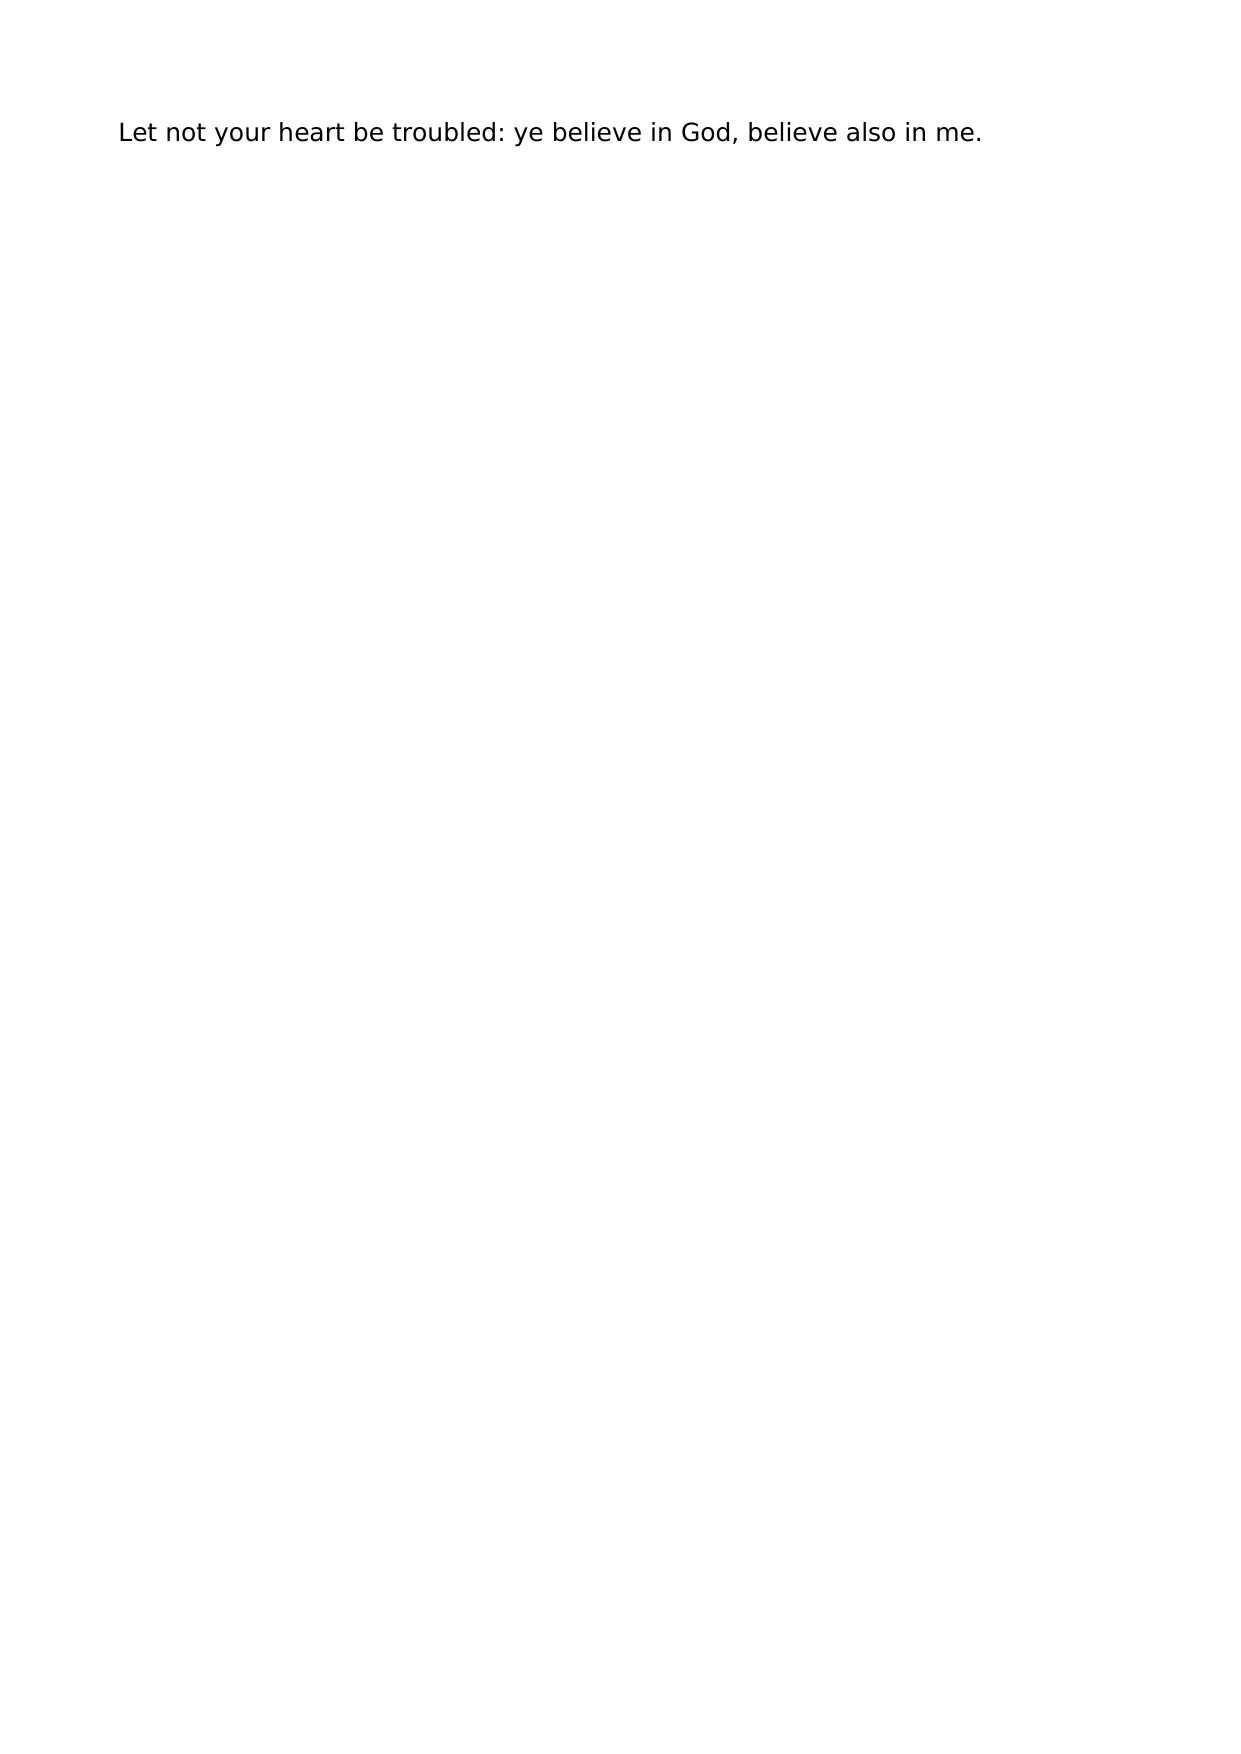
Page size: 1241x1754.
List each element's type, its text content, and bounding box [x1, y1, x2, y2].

text Let not your heart be troubled: ye believe in God, believe also in me. [118, 118, 1122, 147]
